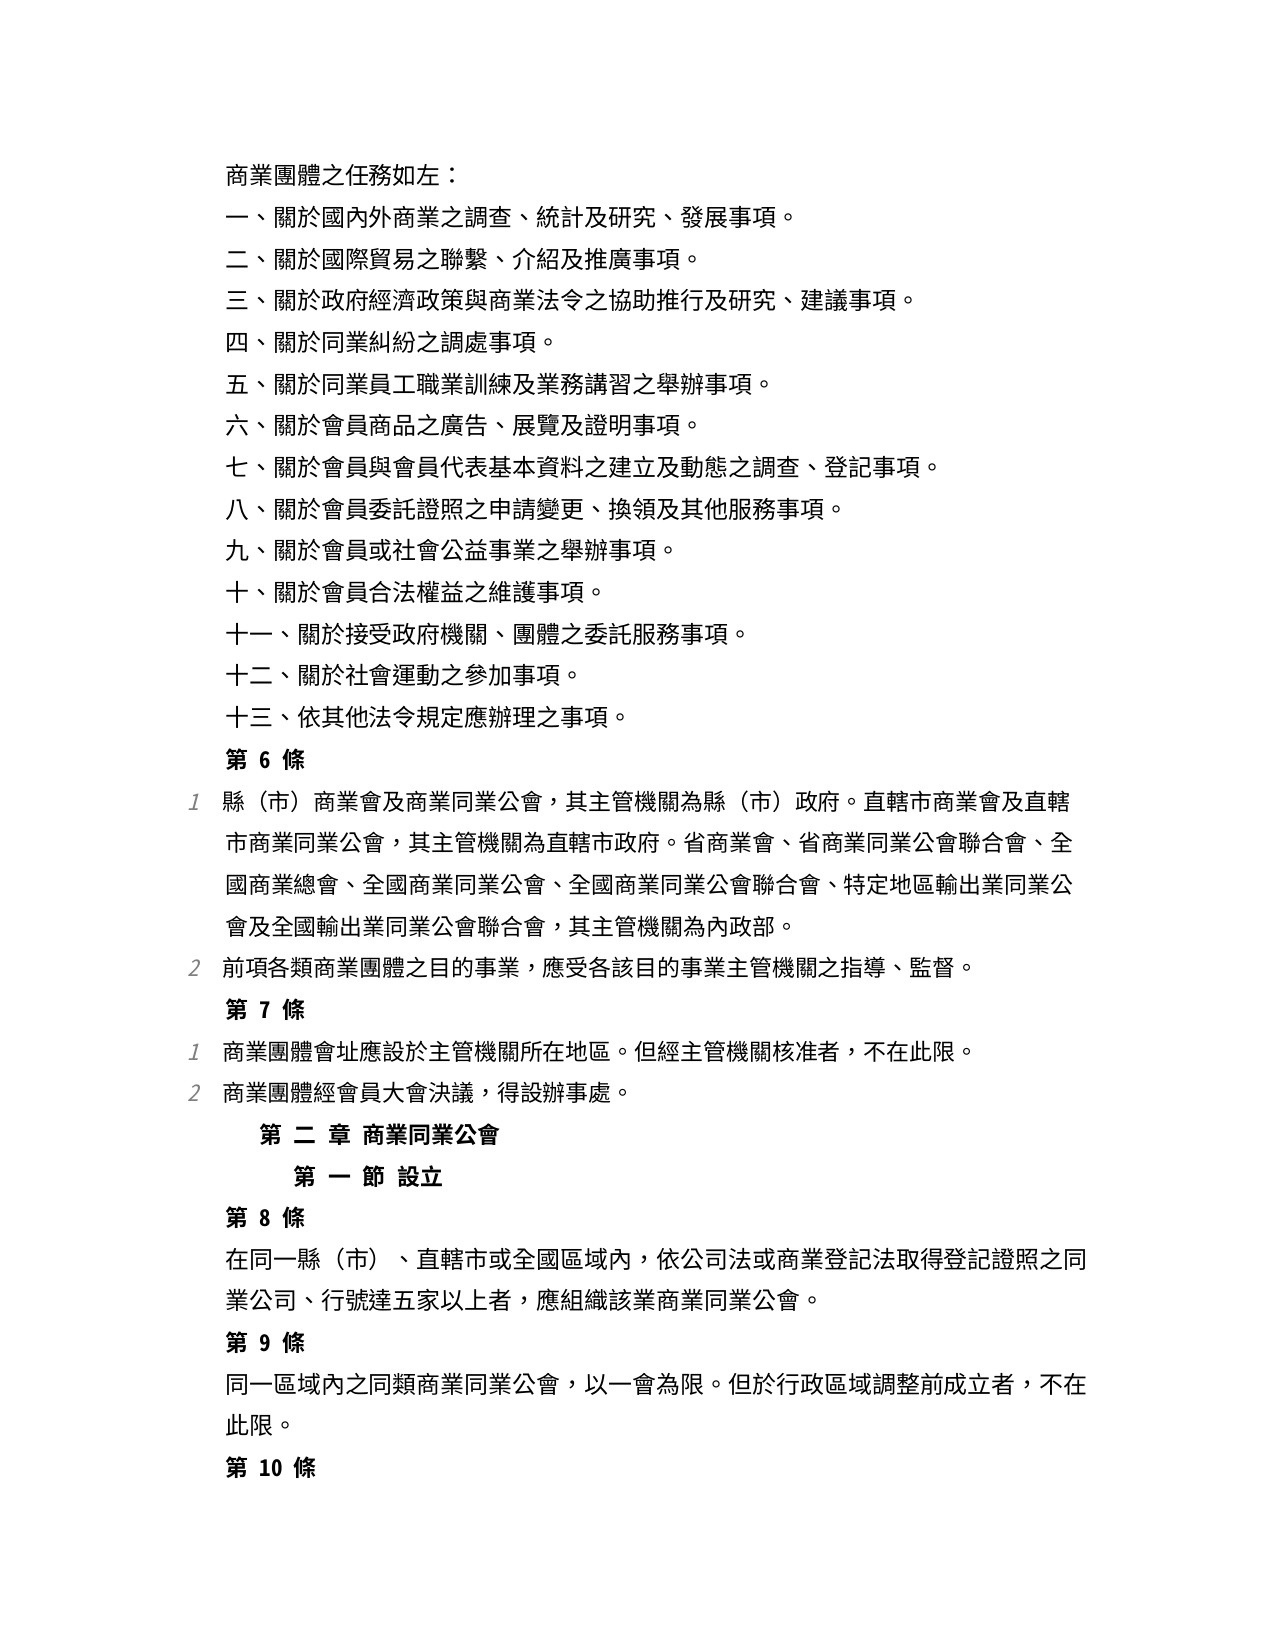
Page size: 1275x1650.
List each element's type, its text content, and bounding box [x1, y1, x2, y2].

text 同一區域內之同類商業同業公會，以一會為限。但於行政區域調整前成立者，不在此限。 [225, 1358, 1087, 1442]
text 在同一縣（市）、直轄市或全國區域內，依公司法或商業登記法取得登記證照之同業公司、行號達五家以上者，應組織該業商業同業公會。 [225, 1233, 1087, 1317]
text 三、關於政府經濟政策與商業法令之協助推行及研究、建議事項。 [225, 275, 1087, 317]
text 2 前項各類商業團體之目的事業，應受各該目的事業主管機關之指導、監督。 [187, 942, 1087, 983]
text 2 商業團體經會員大會決議，得設辦事處。 [187, 1067, 1087, 1108]
text 八、關於會員委託證照之申請變更、換領及其他服務事項。 [225, 483, 1087, 525]
text 第 8 條 [225, 1192, 1087, 1233]
text 五、關於同業員工職業訓練及業務講習之舉辦事項。 [225, 358, 1087, 400]
text 七、關於會員與會員代表基本資料之建立及動態之調查、登記事項。 [225, 442, 1087, 483]
text 一、關於國內外商業之調查、統計及研究、發展事項。 [225, 192, 1087, 233]
text 十二、關於社會運動之參加事項。 [225, 650, 1087, 692]
text 二、關於國際貿易之聯繫、介紹及推廣事項。 [225, 233, 1087, 275]
text 商業團體之任務如左： [225, 150, 1087, 192]
text 十、關於會員合法權益之維護事項。 [225, 567, 1087, 608]
text 第 二 章 商業同業公會 [225, 1108, 1087, 1150]
text 四、關於同業糾紛之調處事項。 [225, 317, 1087, 358]
text 第 7 條 [225, 983, 1087, 1025]
text 第 10 條 [225, 1442, 1087, 1483]
text 第 一 節 設立 [225, 1150, 1087, 1192]
text 六、關於會員商品之廣告、展覽及證明事項。 [225, 400, 1087, 442]
text 第 6 條 [225, 733, 1087, 775]
text 1 商業團體會址應設於主管機關所在地區。但經主管機關核准者，不在此限。 [187, 1025, 1087, 1067]
text 九、關於會員或社會公益事業之舉辦事項。 [225, 525, 1087, 567]
text 1 縣（市）商業會及商業同業公會，其主管機關為縣（市）政府。直轄市商業會及直轄市商業同業公會，其主管機關為直轄市政府。省商業會、省商業同業公會聯合會、全國商業總會、全國商業同業公會、全國商業同業公會聯合會、特定地區輸出業同業公會及全國輸出業同業公會聯合會，其主管機關為內政部。 [187, 775, 1087, 942]
text 第 9 條 [225, 1317, 1087, 1358]
text 十一、關於接受政府機關、團體之委託服務事項。 [225, 608, 1087, 650]
text 十三、依其他法令規定應辦理之事項。 [225, 692, 1087, 733]
